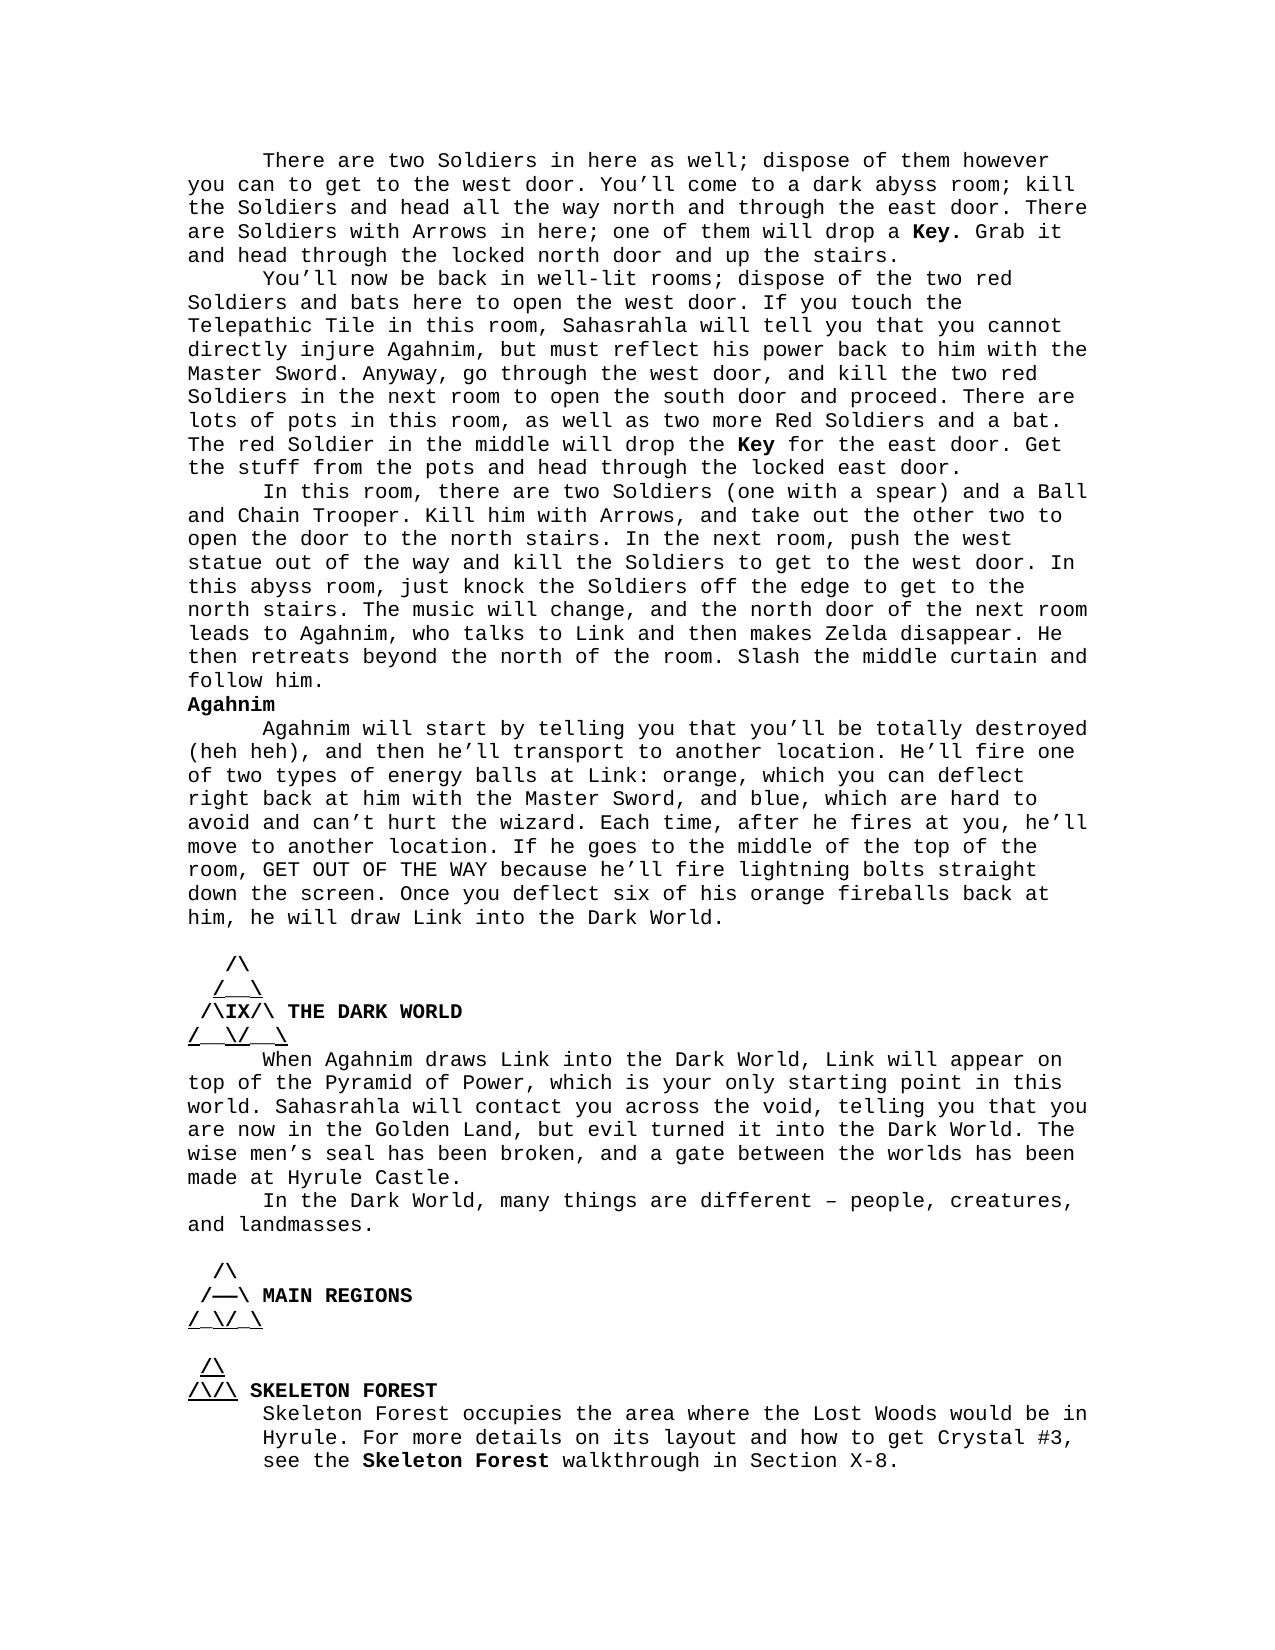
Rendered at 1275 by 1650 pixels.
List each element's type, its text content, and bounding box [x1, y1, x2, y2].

text /_\/_\ [187, 1309, 1087, 1332]
text In this room, there are two Soldiers (one with a spear) and a Ball and Chain Trooper. Kill him with Arrows, and take out the other two to open the door to the north stairs. In the next room, push the west statue out of the way and kill the Soldiers to get to the west door. In this abyss room, just knock the Soldiers off the edge to get to the north stairs. The music will change, and the north door of the next room leads to Agahnim, who talks to Link and then makes Zelda disappear. He then retreats beyond the north of the room. Slash the middle curtain and follow him. [187, 481, 1087, 694]
text /——\ MAIN REGIONS [187, 1285, 1087, 1309]
text When Agahnim draws Link into the Dark World, Link will appear on top of the Pyramid of Power, which is your only starting point in this world. Sahasrahla will contact you across the void, telling you that you are now in the Golden Land, but evil turned it into the Dark World. The wise men’s seal has been broken, and a gate between the worlds has been made at Hyrule Castle. [187, 1048, 1087, 1190]
text /\ [187, 1261, 1087, 1285]
text Agahnim [187, 694, 1087, 717]
text /__\ [187, 978, 1087, 1001]
text Agahnim will start by telling you that you’ll be totally destroyed (heh heh), and then he’ll transport to another location. He’ll fire one of two types of energy balls at Link: orange, which you can deflect right back at him with the Master Sword, and blue, which are hard to avoid and can’t hurt the wizard. Each time, after he fires at you, he’ll move to another location. If he goes to the middle of the top of the room, GET OUT OF THE WAY because he’ll fire lightning bolts straight down the screen. Once you deflect six of his orange fireballs back at him, he will draw Link into the Dark World. [187, 717, 1087, 930]
text /__\/__\ [187, 1025, 1087, 1048]
text You’ll now be back in well-lit rooms; dispose of the two red Soldiers and bats here to open the west door. If you touch the Telepathic Tile in this room, Sahasrahla will tell you that you cannot directly injure Agahnim, but must reflect his power back to him with the Master Sword. Anyway, go through the west door, and kill the two red Soldiers in the next room to open the south door and proceed. There are lots of pots in this room, as well as two more Red Soldiers and a bat. The red Soldier in the middle will drop the Key for the east door. Get the stuff from the pots and head through the locked east door. [187, 268, 1087, 481]
text /\ [187, 954, 1087, 978]
text /\IX/\ THE DARK WORLD [187, 1001, 1087, 1025]
text Skeleton Forest occupies the area where the Lost Woods would be in Hyrule. For more details on its layout and how to get Crystal #3, see the Skeleton Forest walkthrough in Section X-8. [262, 1403, 1087, 1474]
text /\/\ SKELETON FOREST [187, 1379, 1087, 1403]
text There are two Soldiers in here as well; dispose of them however you can to get to the west door. You’ll come to a dark abyss room; kill the Soldiers and head all the way north and through the east door. There are Soldiers with Arrows in here; one of them will drop a Key. Grab it and head through the locked north door and up the stairs. [187, 150, 1087, 268]
text In the Dark World, many things are different – people, creatures, and landmasses. [187, 1190, 1087, 1238]
text /\ [187, 1356, 1087, 1379]
